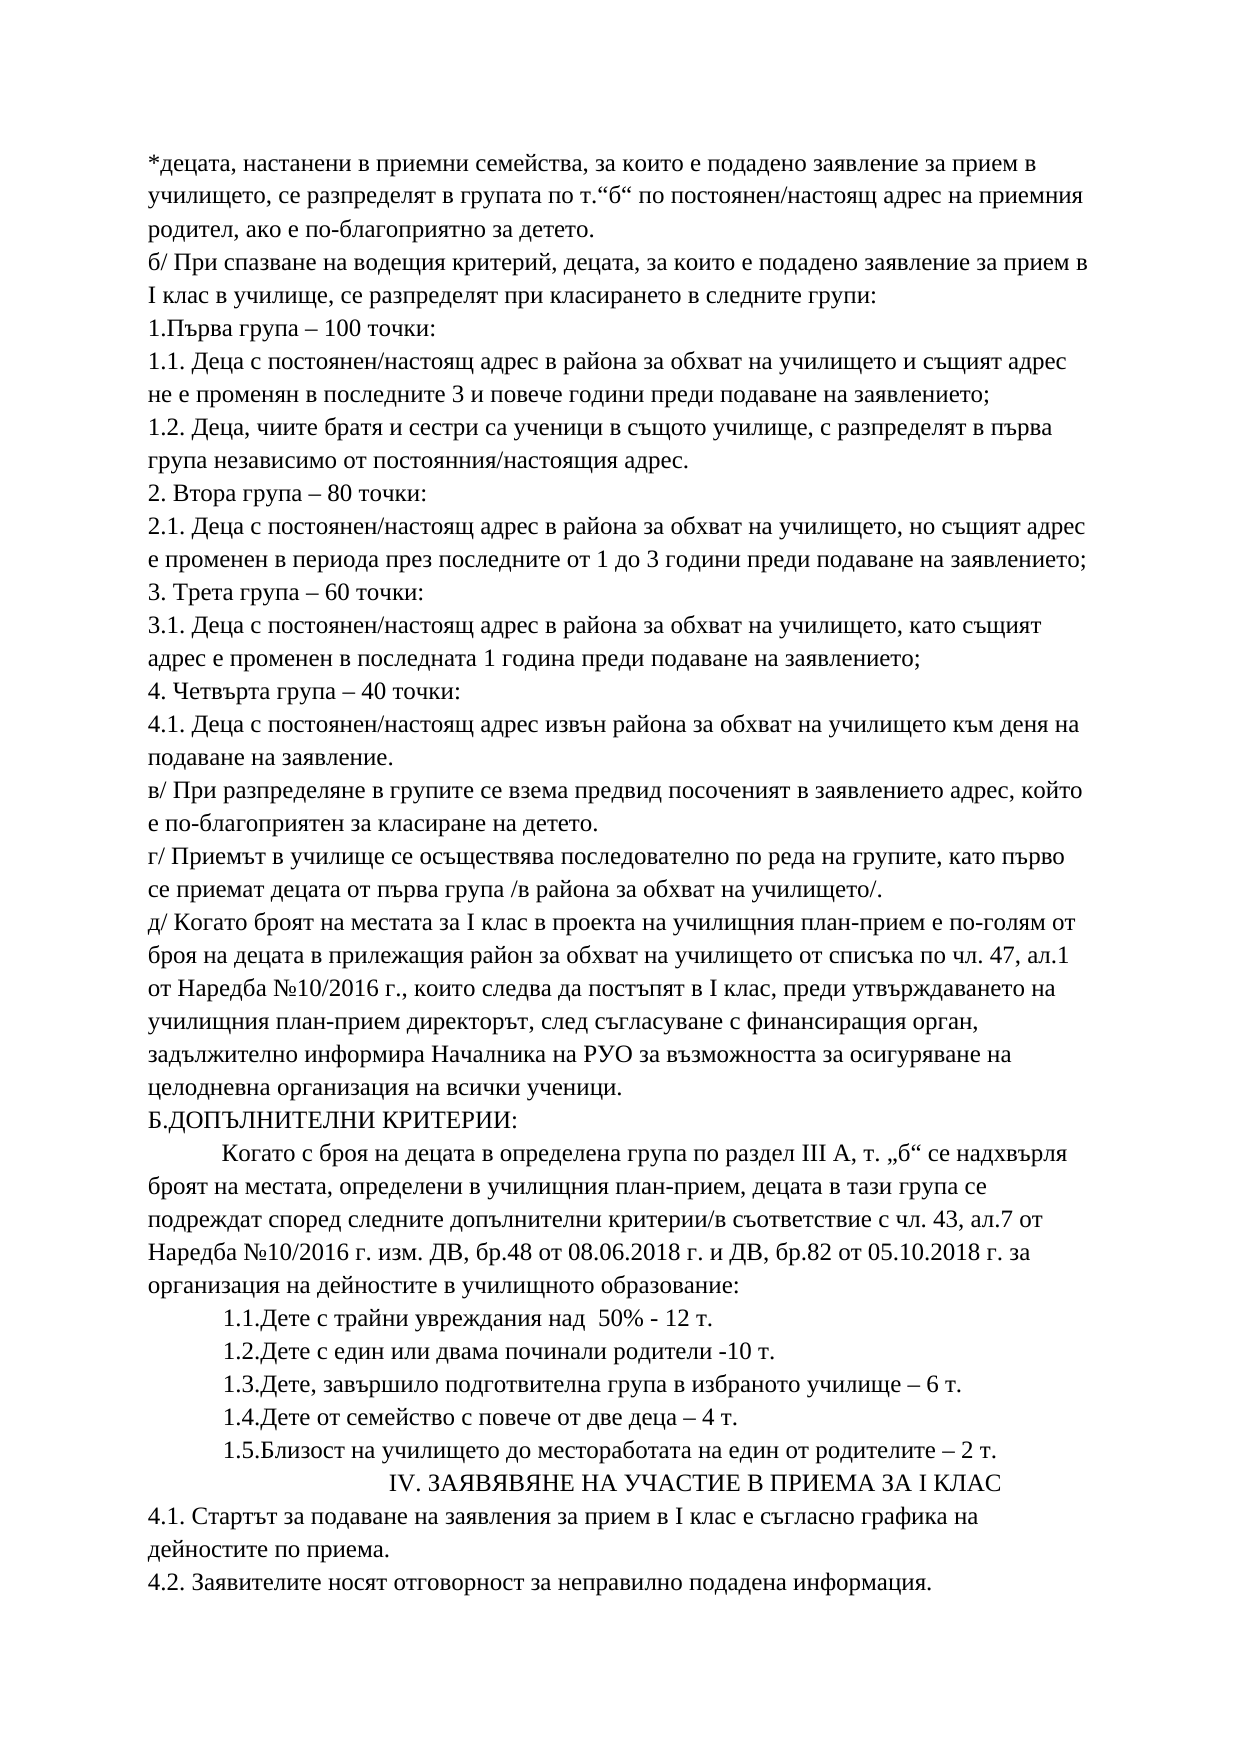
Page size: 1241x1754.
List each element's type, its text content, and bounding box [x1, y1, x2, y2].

list Дете, завършило подготвителна група в избраното училище – 6 т. [223, 1369, 1093, 1398]
text 3. Трета група – 60 точки: [148, 577, 1093, 606]
list Дете от семейство с повече от две деца – 4 т. [223, 1402, 1093, 1431]
text *децата, настанени в приемни семейства, за които е подадено заявление за прием в училището, се разпределят в групата по т.“б“ по постоянен/настоящ адрес на приемния родител, ако е по-благоприятно за детето. [148, 148, 1093, 242]
text 4.1. Стартът за подаване на заявления за прием в I клас е съгласно графика на дейностите по приема. [148, 1501, 1093, 1563]
text 1.2. Деца, чиите братя и сестри са ученици в същото училище, с разпределят в първа група независимо от постоянния/настоящия адрес. [148, 412, 1093, 473]
text 1.Първа група – 100 точки: [148, 313, 1093, 341]
list Дете с трайни увреждания над 50% - 12 т. [223, 1303, 1093, 1332]
text Когато с броя на децата в определена група по раздел III А, т. „б“ се надхвърля броят на местата, определени в училищния план-прием, децата в тази група се подреждат според следните допълнителни критерии/в съответствие с чл. 43, ал.7 от Наредба №10/2016 г. изм. ДВ, бр.48 от 08.06.2018 г. и ДВ, бр.82 от 05.10.2018 г. за организация на дейностите в училищното образование: [148, 1138, 1093, 1299]
text 2.1. Деца с постоянен/настоящ адрес в района за обхват на училището, но същият адрес е променен в периода през последните от 1 до 3 години преди подаване на заявлението; [148, 511, 1093, 573]
list Дете с един или двама починали родители -10 т. [223, 1336, 1093, 1365]
text 4.1. Деца с постоянен/настоящ адрес извън района за обхват на училището към деня на подаване на заявление. [148, 709, 1093, 771]
text 1.1. Деца с постоянен/настоящ адрес в района за обхват на училището и същият адрес не е променян в последните 3 и повече години преди подаване на заявлението; [148, 346, 1093, 407]
text Б.ДОПЪЛНИТЕЛНИ КРИТЕРИИ: [148, 1105, 1093, 1134]
list Близост на училището до местоработата на един от родителите – 2 т. [223, 1435, 1093, 1464]
text в/ При разпределяне в групите се взема предвид посоченият в заявлението адрес, който е по-благоприятен за класиране на детето. [148, 775, 1093, 837]
text 2. Втора група – 80 точки: [148, 478, 1093, 507]
text г/ Приемът в училище се осъществява последователно по реда на групите, като първо се приемат децата от първа група /в района за обхват на училището/. [148, 841, 1093, 903]
text д/ Когато броят на местата за I клас в проекта на училищния план-прием е по-голям от броя на децата в прилежащия район за обхват на училището от списъка по чл. 47, ал.1 от Наредба №10/2016 г., които следва да постъпят в I клас, преди утвърждаването на училищния план-прием директорът, след съгласуване с финансиращия орган, задължително информира Началника на РУО за възможността за осигуряване на целодневна организация на всички ученици. [148, 907, 1093, 1101]
text 3.1. Деца с постоянен/настоящ адрес в района за обхват на училището, като същият адрес е променен в последната 1 година преди подаване на заявлението; [148, 610, 1093, 672]
text 4.2. Заявителите носят отговорност за неправилно подадена информация. [148, 1567, 1093, 1596]
text IV. ЗАЯВЯВЯНЕ НА УЧАСТИЕ В ПРИЕМА ЗА I КЛАС [298, 1468, 1093, 1497]
text б/ При спазване на водещия критерий, децата, за които е подадено заявление за прием в I клас в училище, се разпределят при класирането в следните групи: [148, 247, 1093, 308]
text 4. Четвърта група – 40 точки: [148, 676, 1093, 705]
